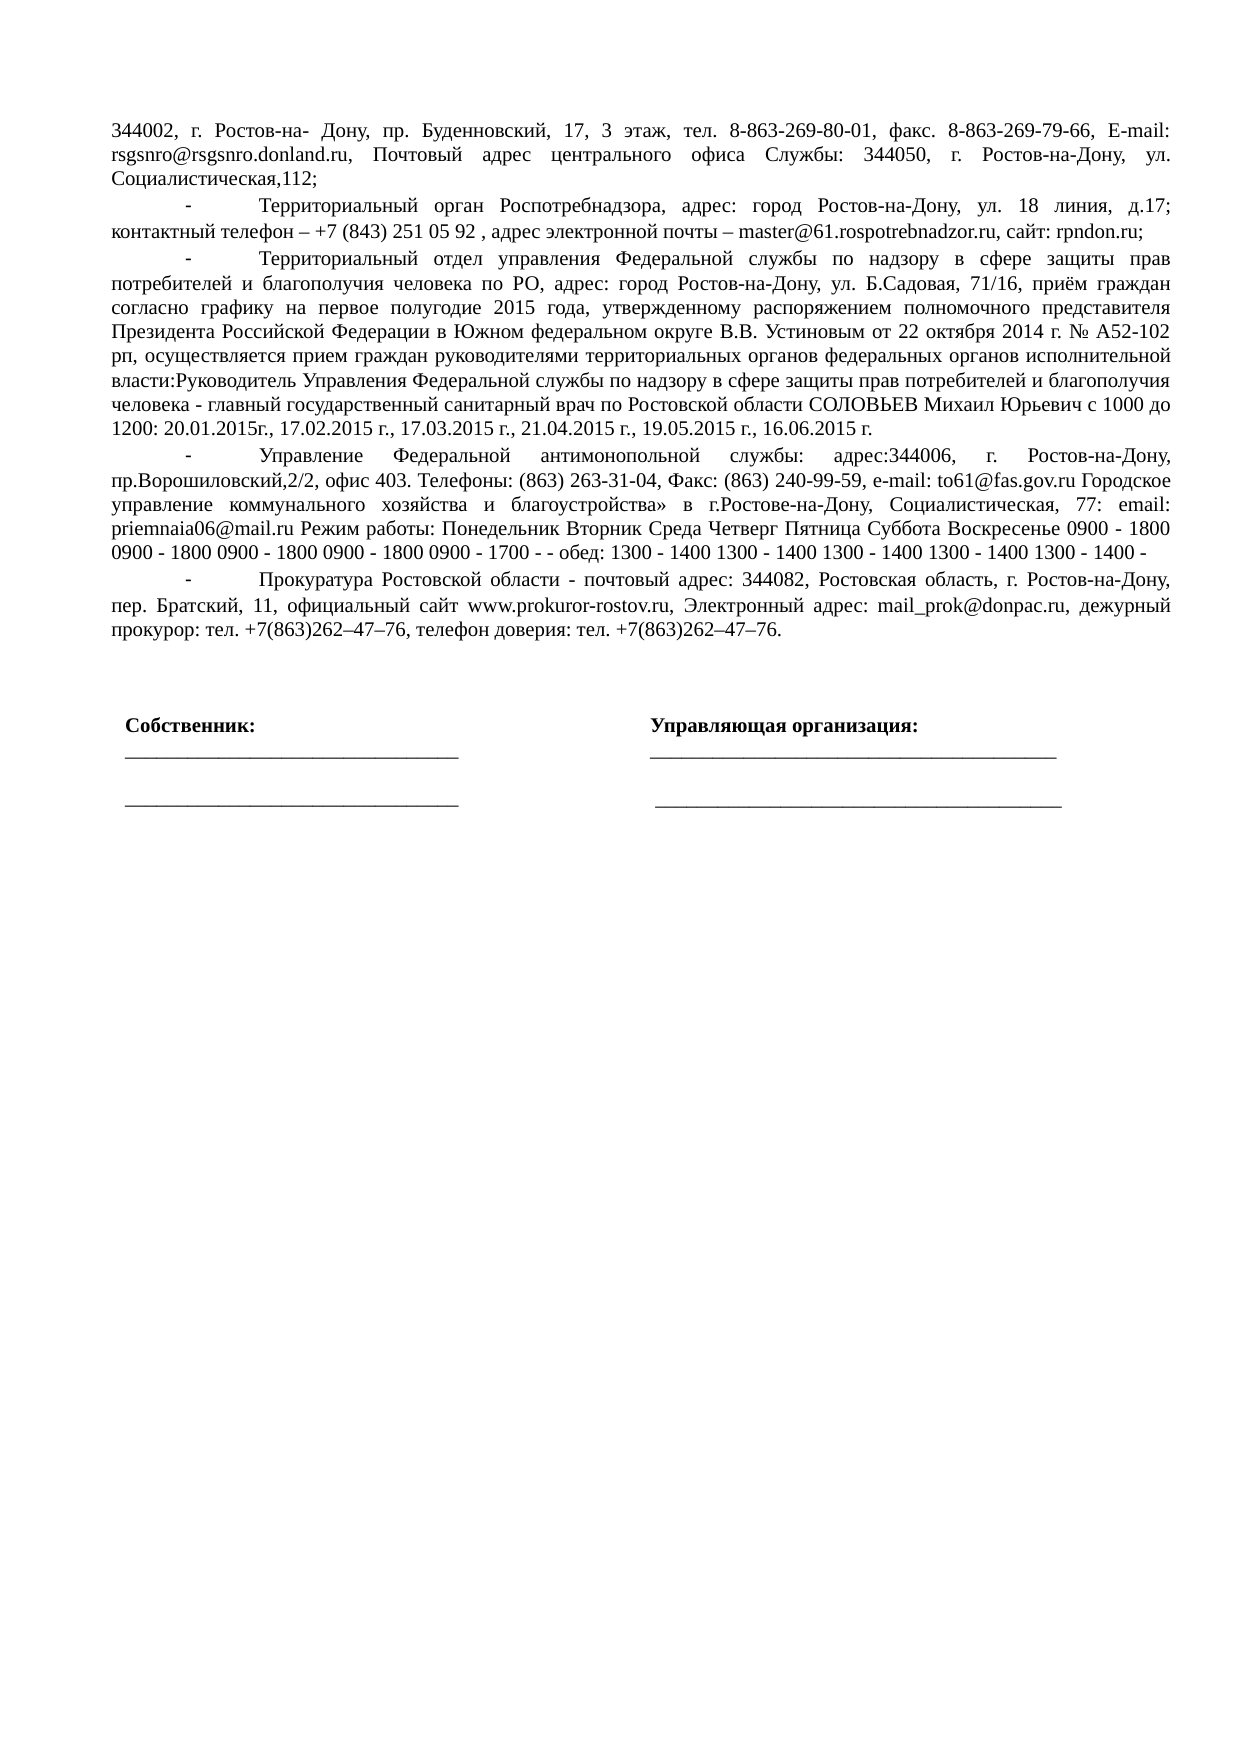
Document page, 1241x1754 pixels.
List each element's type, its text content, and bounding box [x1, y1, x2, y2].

subtitle Прокуратура Ростовской области - почтовый адрес: 344082, Ростовская область, г. Ростов-на-Дону, пер. Братский, 11, официальный сайт www.prokuror-rostov.ru, Электронный адрес: mail_prok@donpac.ru, дежурный прокурор: тел. +7(863)262–47–76, телефон доверия: тел. +7(863)262–47–76. [111, 564, 1172, 641]
subtitle Управление Федеральной антимонопольной службы: адрес:344006, г. Ростов-на-Дону, пр.Ворошиловский,2/2, офис 403. Телефоны: (863) 263-31-04, Факс: (863) 240-99-59, e-mail: to61@fas.gov.ru Городское управление коммунального хозяйства и благоустройства» в г.Ростове-на-Дону, Социалистическая, 77: email: priemnaia06@mail.ru Режим работы: Понедельник Вторник Среда Четверг Пятница Суббота Воскресенье 0900 - 1800 0900 - 1800 0900 - 1800 0900 - 1800 0900 - 1700 - - обед: 1300 - 1400 1300 - 1400 1300 - 1400 1300 - 1400 1300 - 1400 - [111, 440, 1172, 564]
subtitle Территориальный орган Роспотребнадзора, адрес: город Ростов-на-Дону, ул. 18 линия, д.17; контактный телефон – +7 (843) 251 05 92 , адрес электронной почты – master@61.rospotrebnadzor.ru, сайт: rpndon.ru; [111, 190, 1172, 243]
subtitle Территориальный отдел управления Федеральной службы по надзору в сфере защиты прав потребителей и благополучия человека по РО, адрес: город Ростов-на-Дону, ул. Б.Садовая, 71/16, приём граждан согласно графику на первое полугодие 2015 года, утвержденному распоряжением полномочного представителя Президента Российской Федерации в Южном федеральном округе В.В. Устиновым от 22 октября 2014 г. № А52-102 рп, осуществляется прием граждан руководителями территориальных органов федеральных органов исполнительной власти:Руководитель Управления Федеральной службы по надзору в сфере защиты прав потребителей и благополучия человека - главный государственный санитарный врач по Ростовской области СОЛОВЬЕВ Михаил Юрьевич с 1000 до 1200: 20.01.2015г., 17.02.2015 г., 17.03.2015 г., 21.04.2015 г., 19.05.2015 г., 16.06.2015 г. [111, 243, 1172, 440]
subtitle 344002, г. Ростов-на- Дону, пр. Буденновский, 17, 3 этаж, тел. 8-863-269-80-01, факс. 8-863-269-79-66, E-mail: rsgsnro@rsgsnro.donland.ru, Почтовый адрес центрального офиса Службы: 344050, г. Ростов-на-Дону, ул. Социалистическая,112; [111, 118, 1172, 190]
table_header Собственник: ________________________________ ________________________________ [125, 713, 650, 810]
table_header Управляющая организация: _______________________________________ _______________________________________ [650, 713, 1156, 810]
